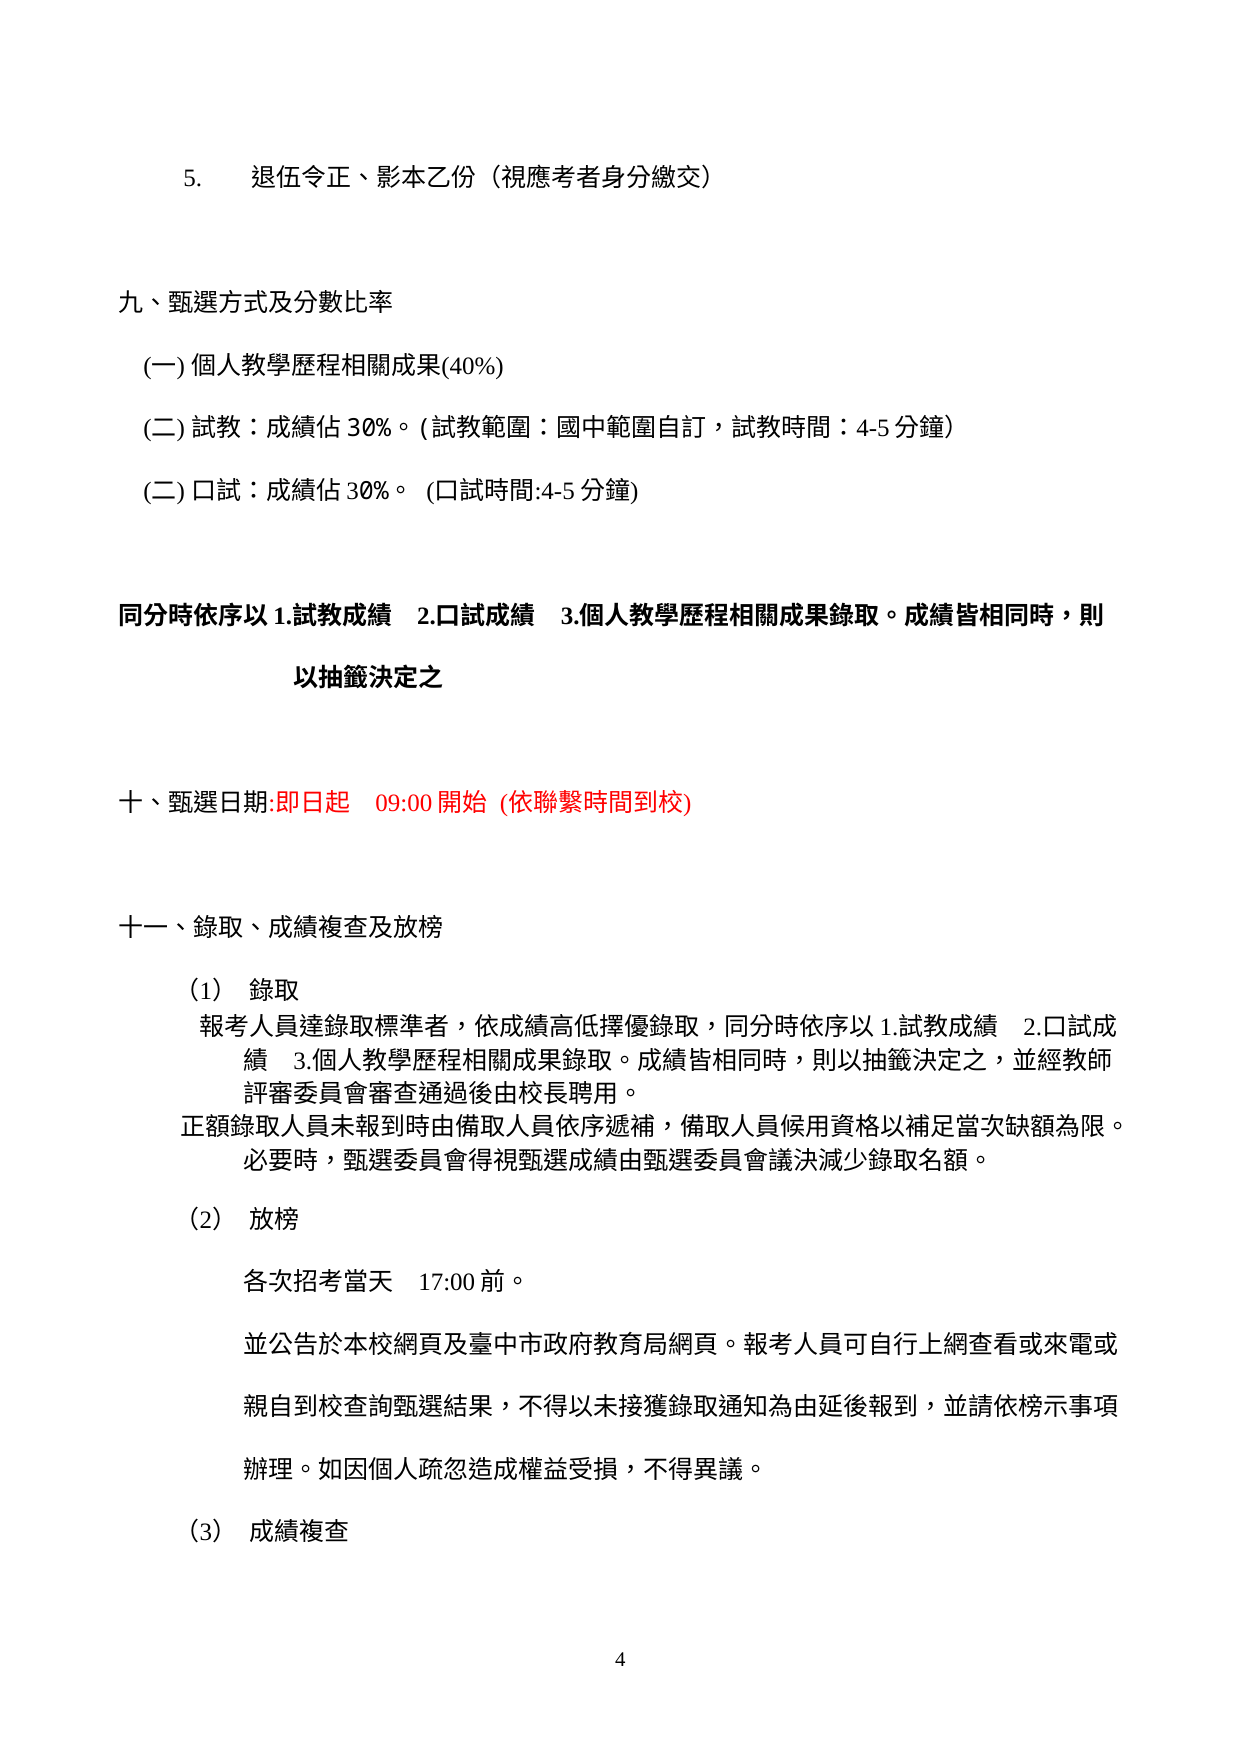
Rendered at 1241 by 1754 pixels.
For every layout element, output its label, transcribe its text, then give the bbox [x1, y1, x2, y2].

list 成績複查 [174, 1488, 1122, 1551]
text 十、甄選日期:即日起 09:00開始 (依聯繫時間到校) [118, 759, 1122, 822]
text 正額錄取人員未報到時由備取人員依序遞補，備取人員候用資格以補足當次缺額為限。必要時，甄選委員會得視甄選成績由甄選委員會議決減少錄取名額。 [118, 1109, 1122, 1176]
text (一) 個人教學歷程相關成果(40%) [118, 322, 1122, 384]
text 九、甄選方式及分數比率 [118, 259, 1122, 322]
text (二) 口試：成績佔30%。 (口試時間:4-5分鐘) [118, 447, 1122, 509]
text 各次招考當天 17:00前。 [243, 1238, 1122, 1301]
list 錄取 [174, 947, 1122, 1009]
list 放榜 [174, 1176, 1122, 1238]
text 同分時依序以1.試教成績 2.口試成績 3.個人教學歷程相關成果錄取。成績皆相同時，則以抽籤決定之 [118, 572, 1122, 697]
text 十一、錄取、成績複查及放榜 [118, 884, 1122, 947]
text 並公告於本校網頁及臺中市政府教育局網頁。報考人員可自行上網查看或來電或親自到校查詢甄選結果，不得以未接獲錄取通知為由延後報到，並請依榜示事項辦理。如因個人疏忽造成權益受損，不得異議。 [243, 1301, 1122, 1488]
list 退伍令正、影本乙份（視應考者身分繳交） [183, 134, 1122, 197]
text 報考人員達錄取標準者，依成績高低擇優錄取，同分時依序以1.試教成績 2.口試成績 3.個人教學歷程相關成果錄取。成績皆相同時，則以抽籤決定之，並經教師評審委員會審查通過後由校長聘用。 [156, 1009, 1122, 1109]
text (二) 試教：成績佔30%。(試教範圍：國中範圍自訂，試教時間：4-5分鐘） [118, 384, 1122, 447]
